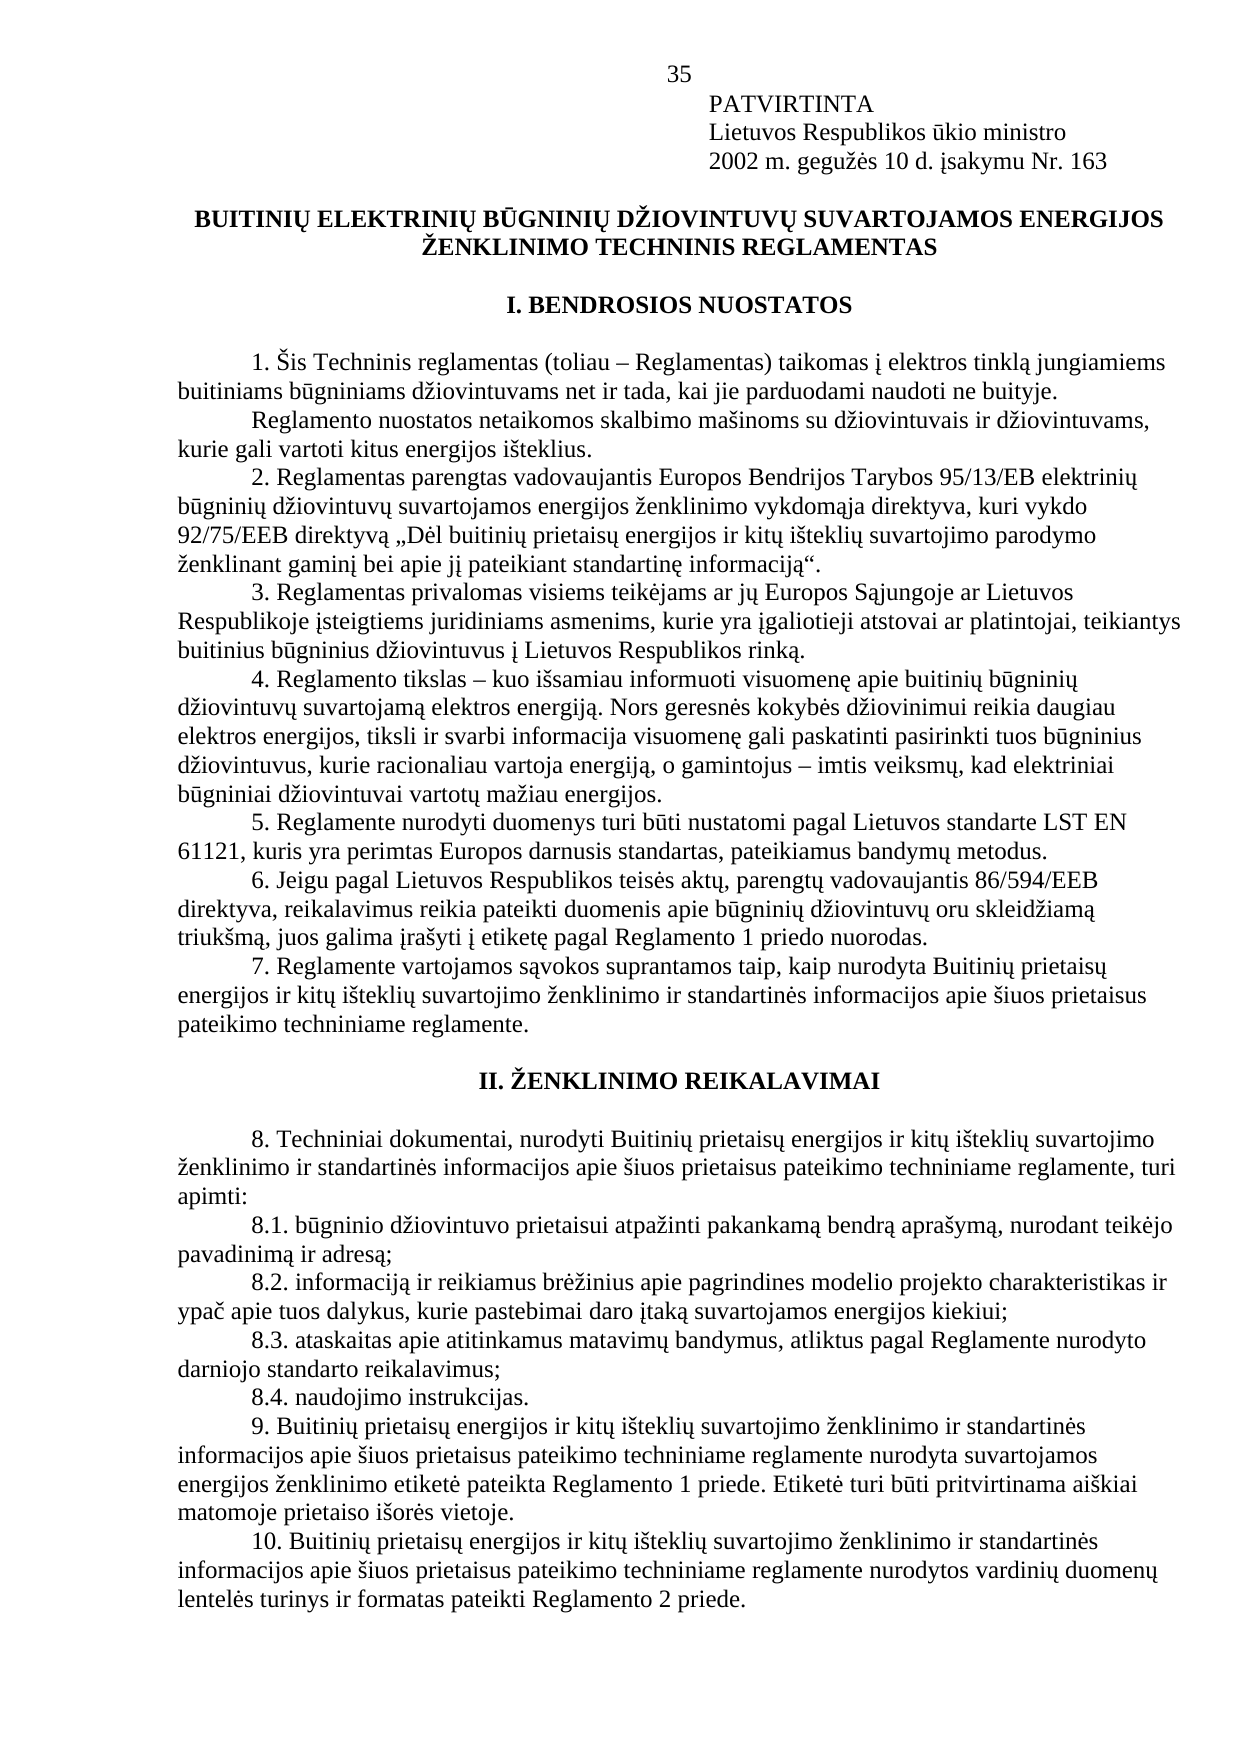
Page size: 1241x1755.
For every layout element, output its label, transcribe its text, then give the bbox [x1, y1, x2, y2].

text 8. Techniniai dokumentai, nurodyti Buitinių prietaisų energijos ir kitų išteklių suvartojimo ženklinimo ir standartinės informacijos apie šiuos prietaisus pateikimo techniniame reglamente, turi apimti: [177, 1124, 1181, 1210]
text 3. Reglamentas privalomas visiems teikėjams ar jų Europos Sąjungoje ar Lietuvos Respublikoje įsteigtiems juridiniams asmenims, kurie yra įgaliotieji atstovai ar platintojai, teikiantys buitinius būgninius džiovintuvus į Lietuvos Respublikos rinką. [177, 577, 1181, 664]
text Reglamento nuostatos netaikomos skalbimo mašinoms su džiovintuvais ir džiovintuvams, kurie gali vartoti kitus energijos išteklius. [177, 405, 1181, 462]
text PATVIRTINTA [709, 89, 1181, 117]
text 7. Reglamente vartojamos sąvokos suprantamos taip, kaip nurodyta Buitinių prietaisų energijos ir kitų išteklių suvartojimo ženklinimo ir standartinės informacijos apie šiuos prietaisus pateikimo techniniame reglamente. [177, 951, 1181, 1037]
text II. ŽENKLINIMO REIKALAVIMAI [177, 1066, 1181, 1095]
text BUITINIŲ ELEKTRINIŲ BŪGNINIŲ DŽIOVINTUVŲ SUVARTOJAMOS ENERGIJOS ŽENKLINIMO TECHNINIS REGLAMENTAS [177, 204, 1181, 261]
text 8.3. ataskaitas apie atitinkamus matavimų bandymus, atliktus pagal Reglamente nurodyto darniojo standarto reikalavimus; [177, 1325, 1181, 1382]
text I. BENDROSIOS NUOSTATOS [177, 290, 1181, 319]
text 4. Reglamento tikslas – kuo išsamiau informuoti visuomenę apie buitinių būgninių džiovintuvų suvartojamą elektros energiją. Nors geresnės kokybės džiovinimui reikia daugiau elektros energijos, tiksli ir svarbi informacija visuomenę gali paskatinti pasirinkti tuos būgninius džiovintuvus, kurie racionaliau vartoja energiją, o gamintojus – imtis veiksmų, kad elektriniai būgniniai džiovintuvai vartotų mažiau energijos. [177, 664, 1181, 807]
text 2002 m. gegužės 10 d. įsakymu Nr. 163 [177, 146, 1181, 175]
text 8.1. būgninio džiovintuvo prietaisui atpažinti pakankamą bendrą aprašymą, nurodant teikėjo pavadinimą ir adresą; [177, 1210, 1181, 1267]
text 6. Jeigu pagal Lietuvos Respublikos teisės aktų, parengtų vadovaujantis 86/594/EEB direktyva, reikalavimus reikia pateikti duomenis apie būgninių džiovintuvų oru skleidžiamą triukšmą, juos galima įrašyti į etiketę pagal Reglamento 1 priedo nuorodas. [177, 865, 1181, 951]
text 8.2. informaciją ir reikiamus brėžinius apie pagrindines modelio projekto charakteristikas ir ypač apie tuos dalykus, kurie pastebimai daro įtaką suvartojamos energijos kiekiui; [177, 1267, 1181, 1325]
text 9. Buitinių prietaisų energijos ir kitų išteklių suvartojimo ženklinimo ir standartinės informacijos apie šiuos prietaisus pateikimo techniniame reglamente nurodyta suvartojamos energijos ženklinimo etiketė pateikta Reglamento 1 priede. Etiketė turi būti pritvirtinama aiškiai matomoje prietaiso išorės vietoje. [177, 1411, 1181, 1526]
text Lietuvos Respublikos ūkio ministro [177, 117, 1181, 146]
text 1. Šis Techninis reglamentas (toliau – Reglamentas) taikomas į elektros tinklą jungiamiems buitiniams būgniniams džiovintuvams net ir tada, kai jie parduodami naudoti ne buityje. [177, 347, 1181, 405]
text 2. Reglamentas parengtas vadovaujantis Europos Bendrijos Tarybos 95/13/EB elektrinių būgninių džiovintuvų suvartojamos energijos ženklinimo vykdomąja direktyva, kuri vykdo 92/75/EEB direktyvą „Dėl buitinių prietaisų energijos ir kitų išteklių suvartojimo parodymo ženklinant gaminį bei apie jį pateikiant standartinę informaciją“. [177, 462, 1181, 577]
text 5. Reglamente nurodyti duomenys turi būti nustatomi pagal Lietuvos standarte LST EN 61121, kuris yra perimtas Europos darnusis standartas, pateikiamus bandymų metodus. [177, 807, 1181, 865]
text 8.4. naudojimo instrukcijas. [177, 1382, 1181, 1411]
text 10. Buitinių prietaisų energijos ir kitų išteklių suvartojimo ženklinimo ir standartinės informacijos apie šiuos prietaisus pateikimo techniniame reglamente nurodytos vardinių duomenų lentelės turinys ir formatas pateikti Reglamento 2 priede. [177, 1526, 1181, 1612]
